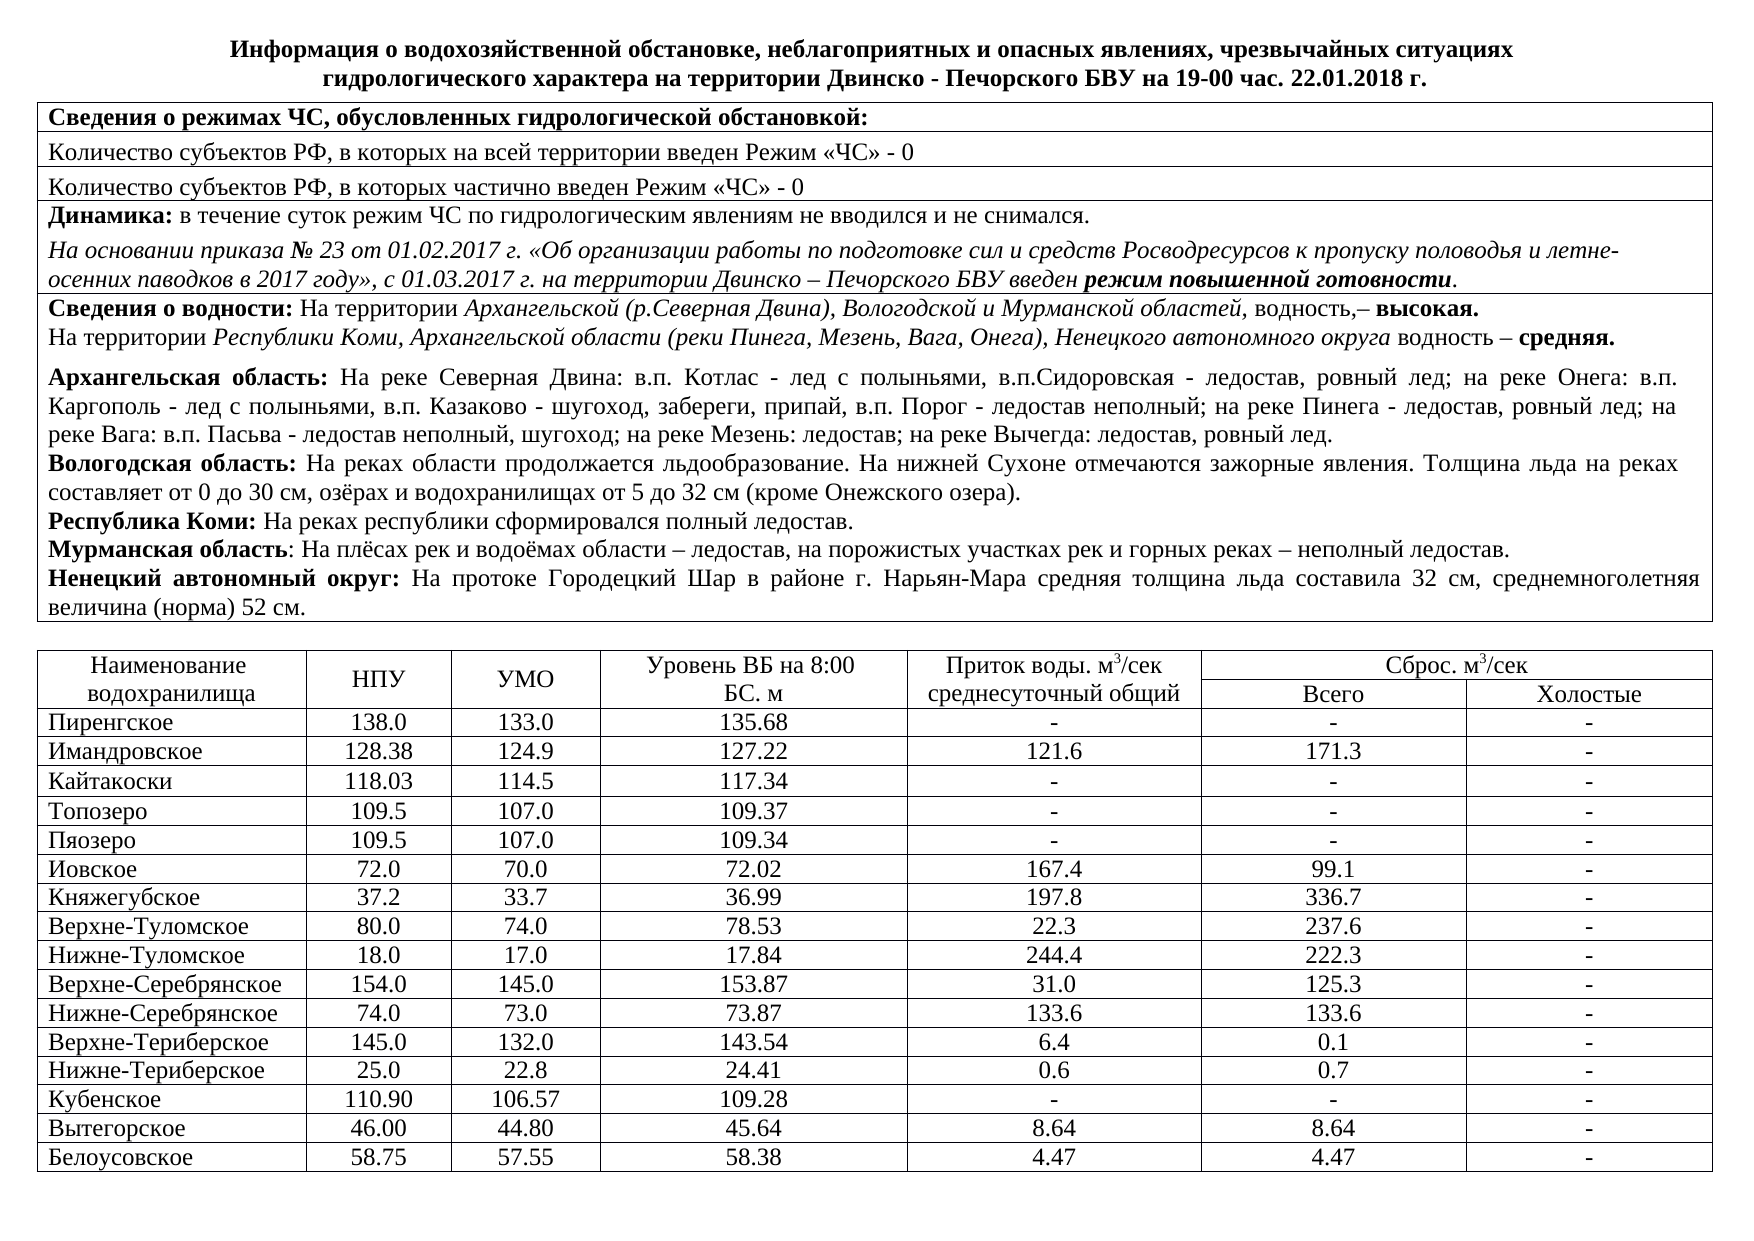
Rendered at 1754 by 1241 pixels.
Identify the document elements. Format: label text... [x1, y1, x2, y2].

table_header Сброс. м3/сек [1202, 651, 1712, 678]
table_header УМО [452, 651, 600, 707]
table_cell - [1467, 797, 1712, 825]
table_cell 57.55 [452, 1143, 600, 1171]
table_cell 0.1 [1202, 1028, 1466, 1056]
table_cell - [1467, 1085, 1712, 1113]
table_cell 127.22 [601, 737, 907, 765]
table_cell 121.6 [908, 737, 1201, 765]
table_cell 74.0 [307, 999, 451, 1027]
table_cell Холостые [1467, 680, 1712, 707]
table_cell Кайтакоски [38, 766, 306, 796]
table_cell - [908, 1085, 1201, 1113]
table_cell Верхне-Серебрянское [38, 970, 306, 998]
table_cell Нижне-Серебрянское [38, 999, 306, 1027]
table_cell - [1467, 970, 1712, 998]
table_cell 36.99 [601, 884, 907, 911]
table_cell - [1467, 1057, 1712, 1084]
table_cell 143.54 [601, 1028, 907, 1056]
table_cell 78.53 [601, 912, 907, 940]
table_cell Сведения о водности: На территории Архангельской (р.Северная Двина), Вологодской и Мурманской областей, водность,– высокая. На территории Республики Коми, Архангельской области (реки Пинега, Мезень, Вага, Онега), Ненецкого автономного округа водность – средняя. Архангельская область: На реке Северная Двина: в.п. Котлас - лед с полыньями, в.п.Сидоровская - ледостав, ровный лед; на реке Онега: в.п. Каргополь - лед с полыньями, в.п. Казаково - шугоход, забереги, припай, в.п. Порог - ледостав неполный; на реке Пинега - ледостав, ровный лед; на реке Вага: в.п. Пасьва - ледостав неполный, шугоход; на реке Мезень: ледостав; на реке Вычегда: ледостав, ровный лед. Вологодская область: На реках области продолжается льдообразование. На нижней Сухоне отмечаются зажорные явления. Толщина льда на реках составляет от 0 до 30 см, озёрах и водохранилищах от 5 до 32 см (кроме Онежского озера). Республика Коми: На реках республики сформировался полный ледостав. Мурманская область: На плёсах рек и водоёмах области – ледостав, на порожистых участках рек и горных реках – неполный ледостав. Ненецкий автономный округ: На протоке Городецкий Шар в районе г. Нарьян-Мара средняя толщина льда составила 32 см, среднемноголетняя величина (норма) 52 см. [38, 294, 1712, 621]
table_cell - [908, 826, 1201, 853]
table_cell Нижне-Туломское [38, 941, 306, 969]
table_cell 107.0 [452, 826, 600, 853]
table_header НПУ [307, 651, 451, 707]
table_cell - [1467, 912, 1712, 940]
table_cell - [1467, 1028, 1712, 1056]
table_cell - [1202, 709, 1466, 736]
table_cell 145.0 [452, 970, 600, 998]
table_cell 167.4 [908, 855, 1201, 882]
table_cell 99.1 [1202, 855, 1466, 882]
table_cell 45.64 [601, 1114, 907, 1142]
table_cell 171.3 [1202, 737, 1466, 765]
table_cell 118.03 [307, 766, 451, 796]
table_cell Топозеро [38, 797, 306, 825]
table_cell 336.7 [1202, 884, 1466, 911]
table_cell 0.7 [1202, 1057, 1466, 1084]
table_cell - [908, 797, 1201, 825]
table_cell Вытегорское [38, 1114, 306, 1142]
table_cell 70.0 [452, 855, 600, 882]
table_cell - [1467, 766, 1712, 796]
table_cell Верхне-Териберское [38, 1028, 306, 1056]
table_cell 109.37 [601, 797, 907, 825]
table_cell 37.2 [307, 884, 451, 911]
table_cell - [1467, 826, 1712, 853]
table_cell Количество субъектов РФ, в которых на всей территории введен Режим «ЧС» - 0 [38, 132, 1712, 166]
table_cell 197.8 [908, 884, 1201, 911]
table_cell - [1467, 737, 1712, 765]
table_cell Верхне-Туломское [38, 912, 306, 940]
table_cell 133.6 [908, 999, 1201, 1027]
table_cell 138.0 [307, 709, 451, 736]
table_cell 8.64 [1202, 1114, 1466, 1142]
table_cell 17.0 [452, 941, 600, 969]
table_cell 72.0 [307, 855, 451, 882]
table_cell 110.90 [307, 1085, 451, 1113]
table_cell 8.64 [908, 1114, 1201, 1142]
table_cell - [1467, 999, 1712, 1027]
table_cell - [1202, 766, 1466, 796]
table_cell 133.6 [1202, 999, 1466, 1027]
table_cell 25.0 [307, 1057, 451, 1084]
table_cell - [1202, 797, 1466, 825]
table_cell 72.02 [601, 855, 907, 882]
table_cell 107.0 [452, 797, 600, 825]
table_cell 22.3 [908, 912, 1201, 940]
table_cell 114.5 [452, 766, 600, 796]
table_cell 24.41 [601, 1057, 907, 1084]
table_cell 31.0 [908, 970, 1201, 998]
table_cell 73.87 [601, 999, 907, 1027]
table_cell 109.34 [601, 826, 907, 853]
table_cell 44.80 [452, 1114, 600, 1142]
table_header Наименование водохранилища [38, 651, 306, 707]
table_cell Нижне-Териберское [38, 1057, 306, 1084]
table_cell 132.0 [452, 1028, 600, 1056]
table_cell 109.5 [307, 826, 451, 853]
table_cell 109.5 [307, 797, 451, 825]
table_cell 153.87 [601, 970, 907, 998]
table_cell 4.47 [908, 1143, 1201, 1171]
table_cell 6.4 [908, 1028, 1201, 1056]
table_cell 222.3 [1202, 941, 1466, 969]
table_cell - [1467, 884, 1712, 911]
table_cell 106.57 [452, 1085, 600, 1113]
table_cell 154.0 [307, 970, 451, 998]
table_cell 58.75 [307, 1143, 451, 1171]
table_cell Имандровское [38, 737, 306, 765]
table_cell 17.84 [601, 941, 907, 969]
table_cell 22.8 [452, 1057, 600, 1084]
table_cell 125.3 [1202, 970, 1466, 998]
table_cell Иовское [38, 855, 306, 882]
table_header Сведения о режимах ЧС, обусловленных гидрологической обстановкой: [38, 103, 1712, 131]
subtitle Информация о водохозяйственной обстановке, неблагоприятных и опасных явлениях, чрезвычайных ситуациях гидрологического характера на территории Двинско - Печорского БВУ на 19-00 час. 22.01.2018 г. [37, 34, 1713, 92]
table_cell Кубенское [38, 1085, 306, 1113]
table_cell 80.0 [307, 912, 451, 940]
table_cell - [1202, 1085, 1466, 1113]
table_cell 33.7 [452, 884, 600, 911]
table_cell - [1467, 709, 1712, 736]
table_cell 145.0 [307, 1028, 451, 1056]
table_cell 128.38 [307, 737, 451, 765]
table_header Приток воды. м3/сек среднесуточный общий [908, 651, 1201, 707]
table_cell - [908, 709, 1201, 736]
table_cell - [1467, 1143, 1712, 1171]
table_cell - [1467, 941, 1712, 969]
table_cell 58.38 [601, 1143, 907, 1171]
table_cell 237.6 [1202, 912, 1466, 940]
table_cell 18.0 [307, 941, 451, 969]
table_cell 244.4 [908, 941, 1201, 969]
table_cell Динамика: в течение суток режим ЧС по гидрологическим явлениям не вводился и не снимался. На основании приказа № 23 от 01.02.2017 г. «Об организации работы по подготовке сил и средств Росводресурсов к пропуску половодья и летне-осенних паводков в 2017 году», с 01.03.2017 г. на территории Двинско – Печорского БВУ введен режим повышенной готовности. [38, 201, 1712, 293]
table_cell 46.00 [307, 1114, 451, 1142]
subtitle Остальные данные без изменений. [54, 622, 1713, 650]
table_cell Количество субъектов РФ, в которых частично введен Режим «ЧС» - 0 [38, 167, 1712, 200]
table_cell - [908, 766, 1201, 796]
table_cell 74.0 [452, 912, 600, 940]
table_cell Белоусовское [38, 1143, 306, 1171]
table_cell Всего [1202, 680, 1466, 707]
table_cell 117.34 [601, 766, 907, 796]
table_cell - [1467, 1114, 1712, 1142]
table_cell 0.6 [908, 1057, 1201, 1084]
table_cell Пяозеро [38, 826, 306, 853]
table_cell 124.9 [452, 737, 600, 765]
table_cell - [1202, 826, 1466, 853]
table_cell Княжегубское [38, 884, 306, 911]
table_cell 109.28 [601, 1085, 907, 1113]
table_cell 73.0 [452, 999, 600, 1027]
table_cell 135.68 [601, 709, 907, 736]
table_cell - [1467, 855, 1712, 882]
table_cell Пиренгское [38, 709, 306, 736]
table_cell 133.0 [452, 709, 600, 736]
table_header Уровень ВБ на 8:00 БС. м [601, 651, 907, 707]
table_cell 4.47 [1202, 1143, 1466, 1171]
